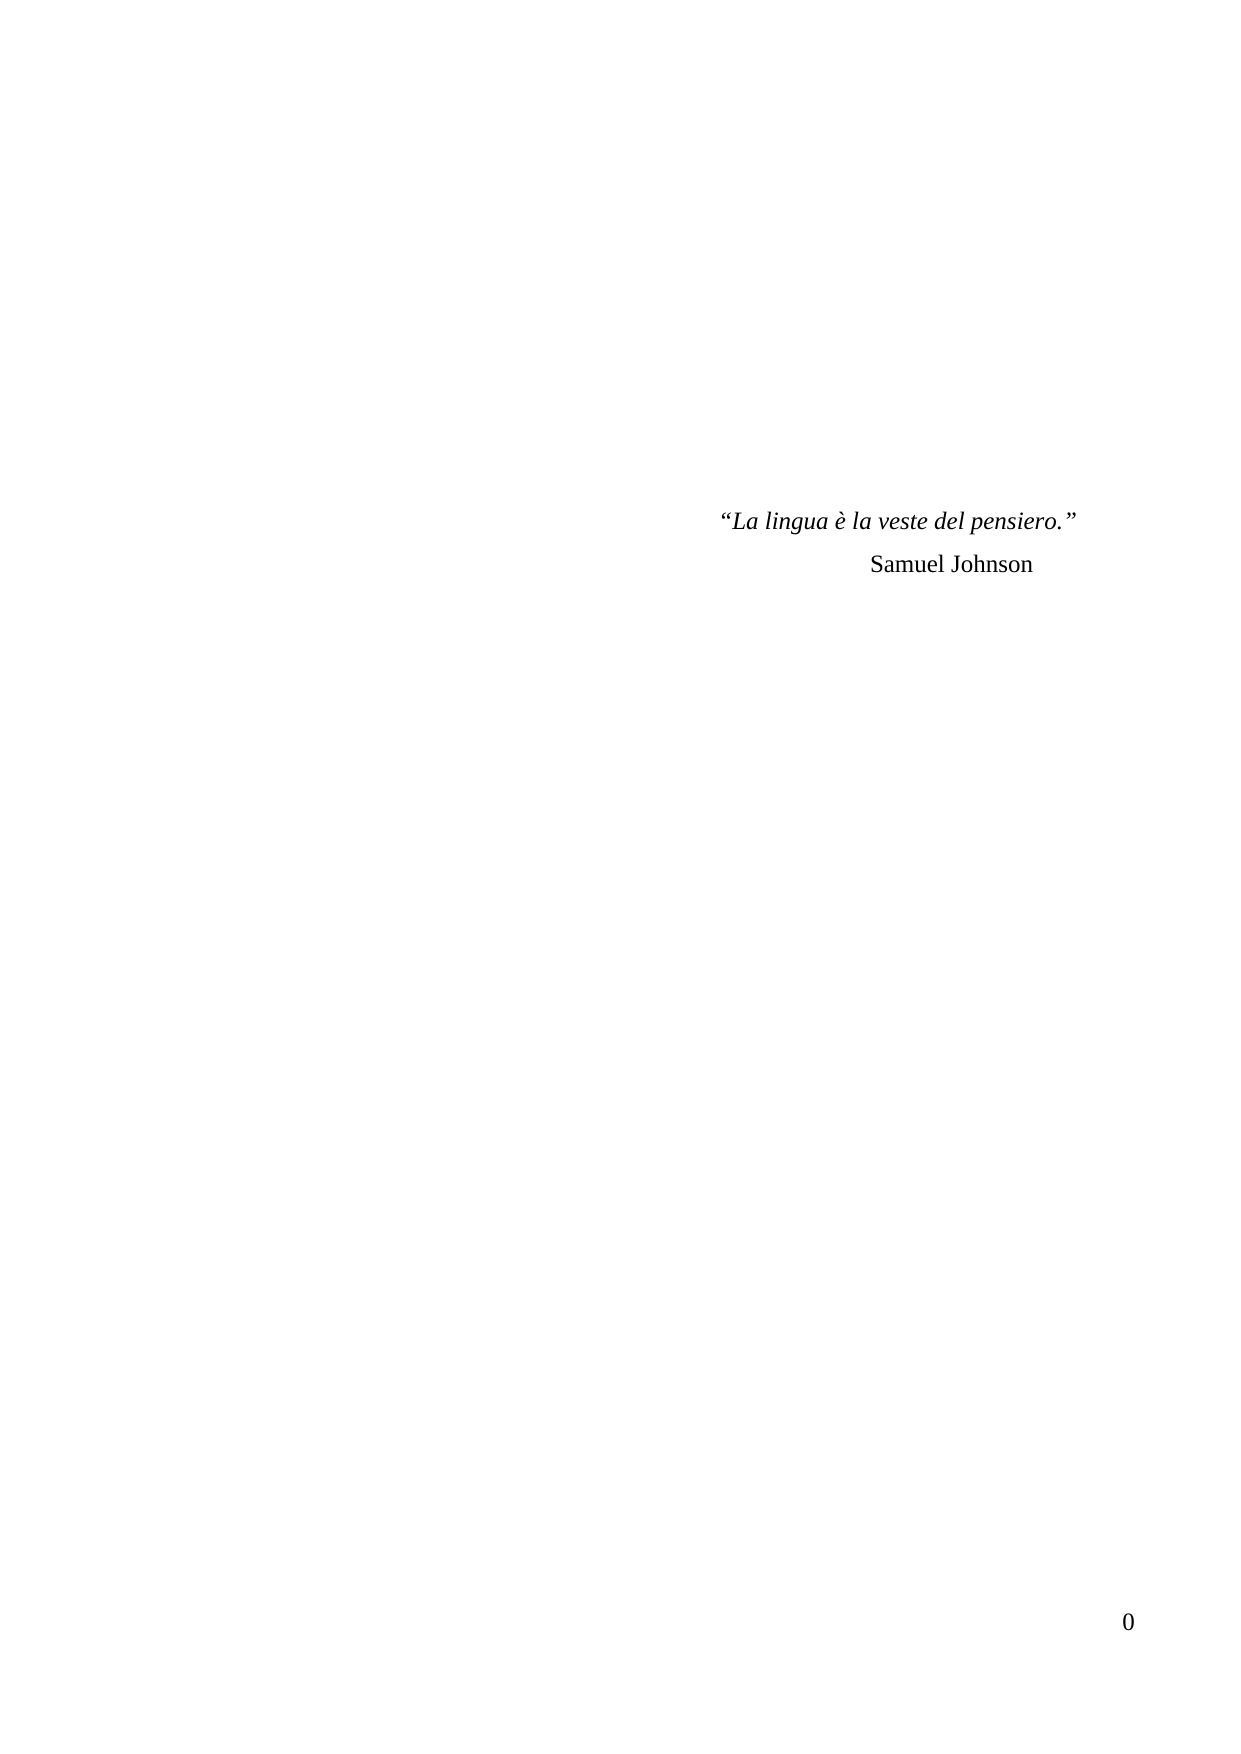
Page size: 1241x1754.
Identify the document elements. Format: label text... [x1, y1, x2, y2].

text “La lingua è la veste del pensiero.” [118, 506, 1134, 535]
text Samuel Johnson [118, 549, 1134, 578]
